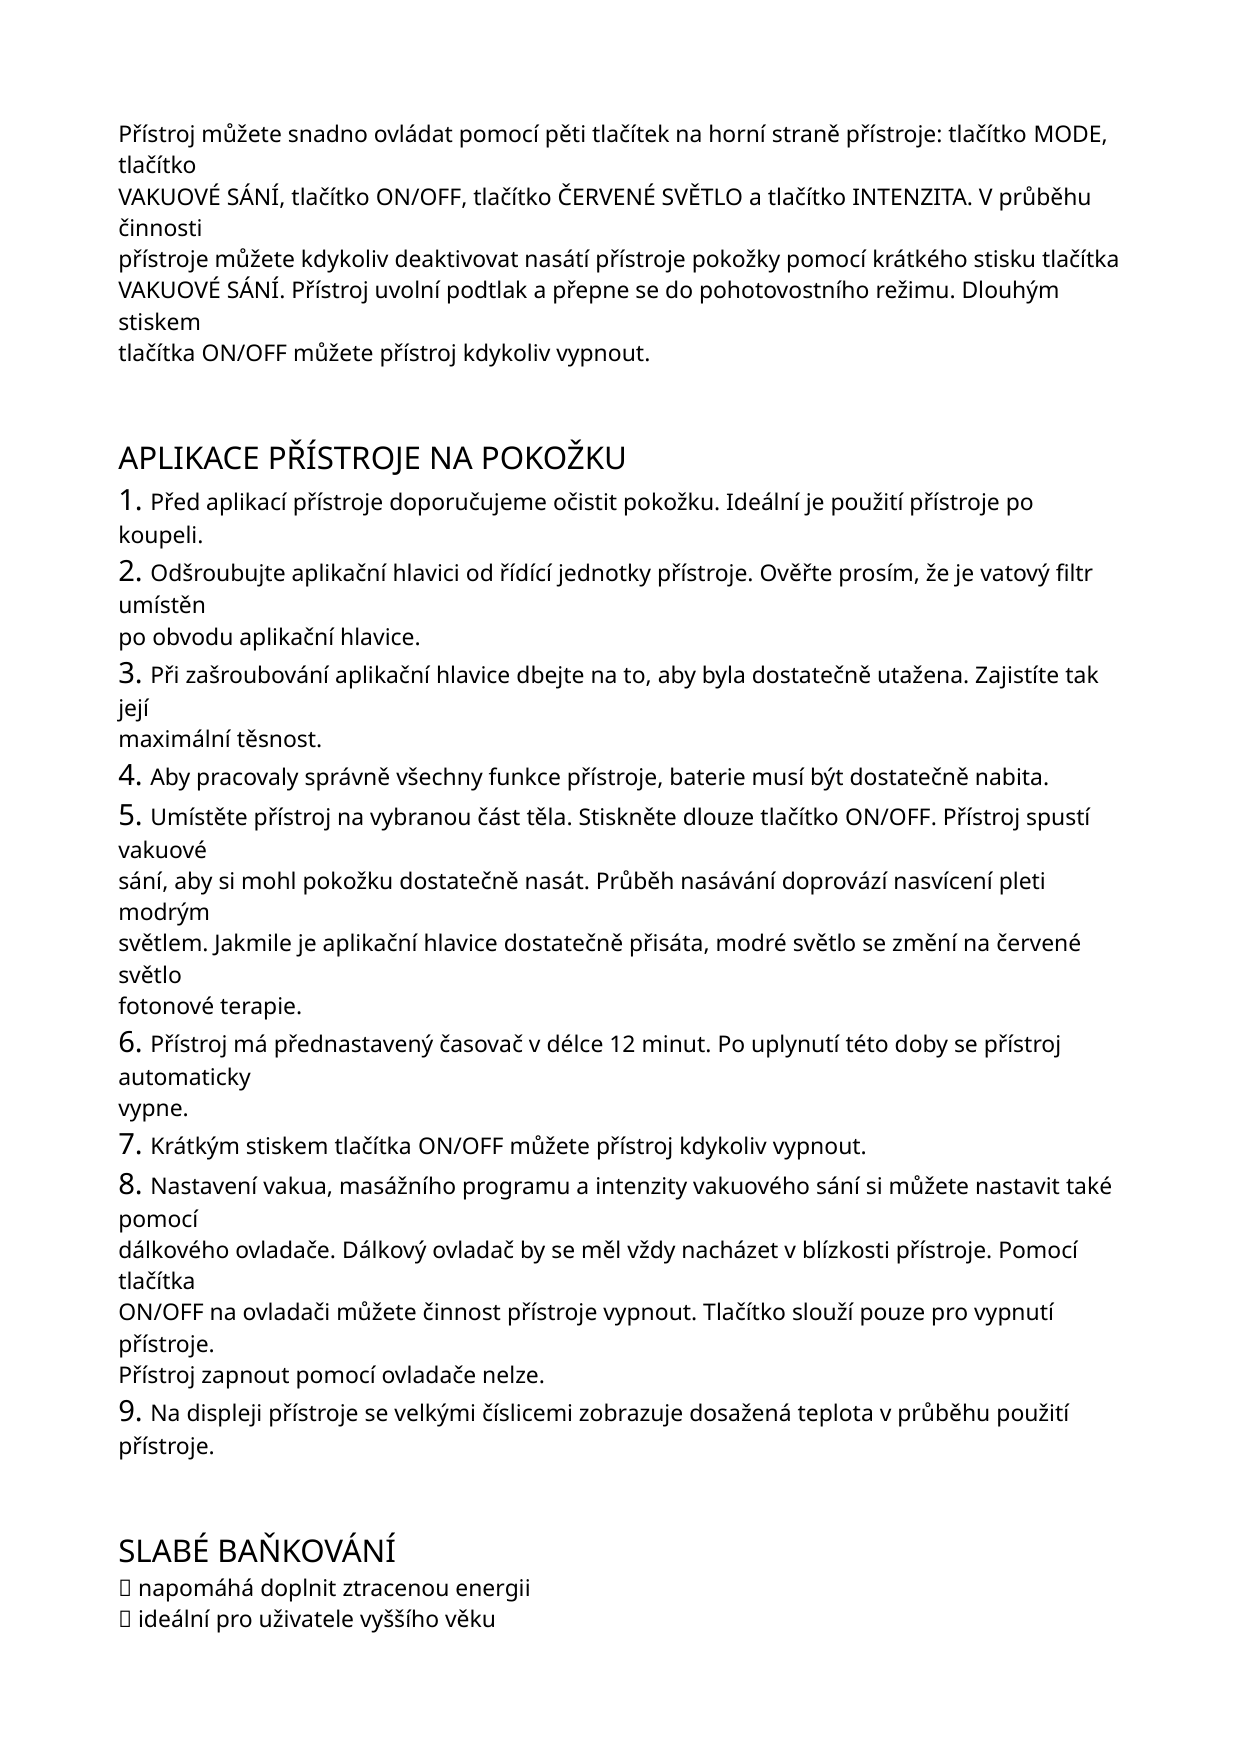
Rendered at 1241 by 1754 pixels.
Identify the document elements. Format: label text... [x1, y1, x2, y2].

text světlem. Jakmile je aplikační hlavice dostatečně přisáta, modré světlo se změní na červené světlo [118, 927, 1122, 990]
text dálkového ovladače. Dálkový ovladač by se měl vždy nacházet v blízkosti přístroje. Pomocí tlačítka [118, 1234, 1122, 1296]
text VAKUOVÉ SÁNÍ, tlačítko ON/OFF, tlačítko ČERVENÉ SVĚTLO a tlačítko INTENZITA. V průběhu činnosti [118, 181, 1122, 243]
text Přístroj můžete snadno ovládat pomocí pěti tlačítek na horní straně přístroje: tlačítko MODE, tlačítko [118, 118, 1122, 181]
text 8. Nastavení vakua, masážního programu a intenzity vakuového sání si můžete nastavit také pomocí [118, 1163, 1122, 1234]
text  napomáhá doplnit ztracenou energii [118, 1572, 1122, 1603]
text 4. Aby pracovaly správně všechny funkce přístroje, baterie musí být dostatečně nabita. [118, 754, 1122, 794]
text 9. Na displeji přístroje se velkými číslicemi zobrazuje dosažená teplota v průběhu použití přístroje. [118, 1390, 1122, 1461]
text sání, aby si mohl pokožku dostatečně nasát. Průběh nasávání doprovází nasvícení pleti modrým [118, 865, 1122, 927]
text maximální těsnost. [118, 723, 1122, 754]
text Přístroj zapnout pomocí ovladače nelze. [118, 1359, 1122, 1390]
text fotonové terapie. [118, 990, 1122, 1021]
text 5. Umístěte přístroj na vybranou část těla. Stiskněte dlouze tlačítko ON/OFF. Přístroj spustí vakuové [118, 794, 1122, 865]
text 3. Při zašroubování aplikační hlavice dbejte na to, aby byla dostatečně utažena. Zajistíte tak její [118, 652, 1122, 723]
text APLIKACE PŘÍSTROJE NA POKOŽKU [118, 436, 1122, 479]
text VAKUOVÉ SÁNÍ. Přístroj uvolní podtlak a přepne se do pohotovostního režimu. Dlouhým stiskem [118, 274, 1122, 337]
text tlačítka ON/OFF můžete přístroj kdykoliv vypnout. [118, 337, 1122, 368]
text vypne. [118, 1092, 1122, 1123]
text 1. Před aplikací přístroje doporučujeme očistit pokožku. Ideální je použití přístroje po koupeli. [118, 479, 1122, 550]
text  ideální pro uživatele vyššího věku [118, 1603, 1122, 1634]
text 7. Krátkým stiskem tlačítka ON/OFF můžete přístroj kdykoliv vypnout. [118, 1123, 1122, 1163]
text 6. Přístroj má přednastavený časovač v délce 12 minut. Po uplynutí této doby se přístroj automaticky [118, 1021, 1122, 1092]
text přístroje můžete kdykoliv deaktivovat nasátí přístroje pokožky pomocí krátkého stisku tlačítka [118, 243, 1122, 274]
text po obvodu aplikační hlavice. [118, 621, 1122, 652]
text SLABÉ BAŇKOVÁNÍ [118, 1529, 1122, 1572]
text 2. Odšroubujte aplikační hlavici od řídící jednotky přístroje. Ověřte prosím, že je vatový filtr umístěn [118, 550, 1122, 621]
text ON/OFF na ovladači můžete činnost přístroje vypnout. Tlačítko slouží pouze pro vypnutí přístroje. [118, 1296, 1122, 1359]
